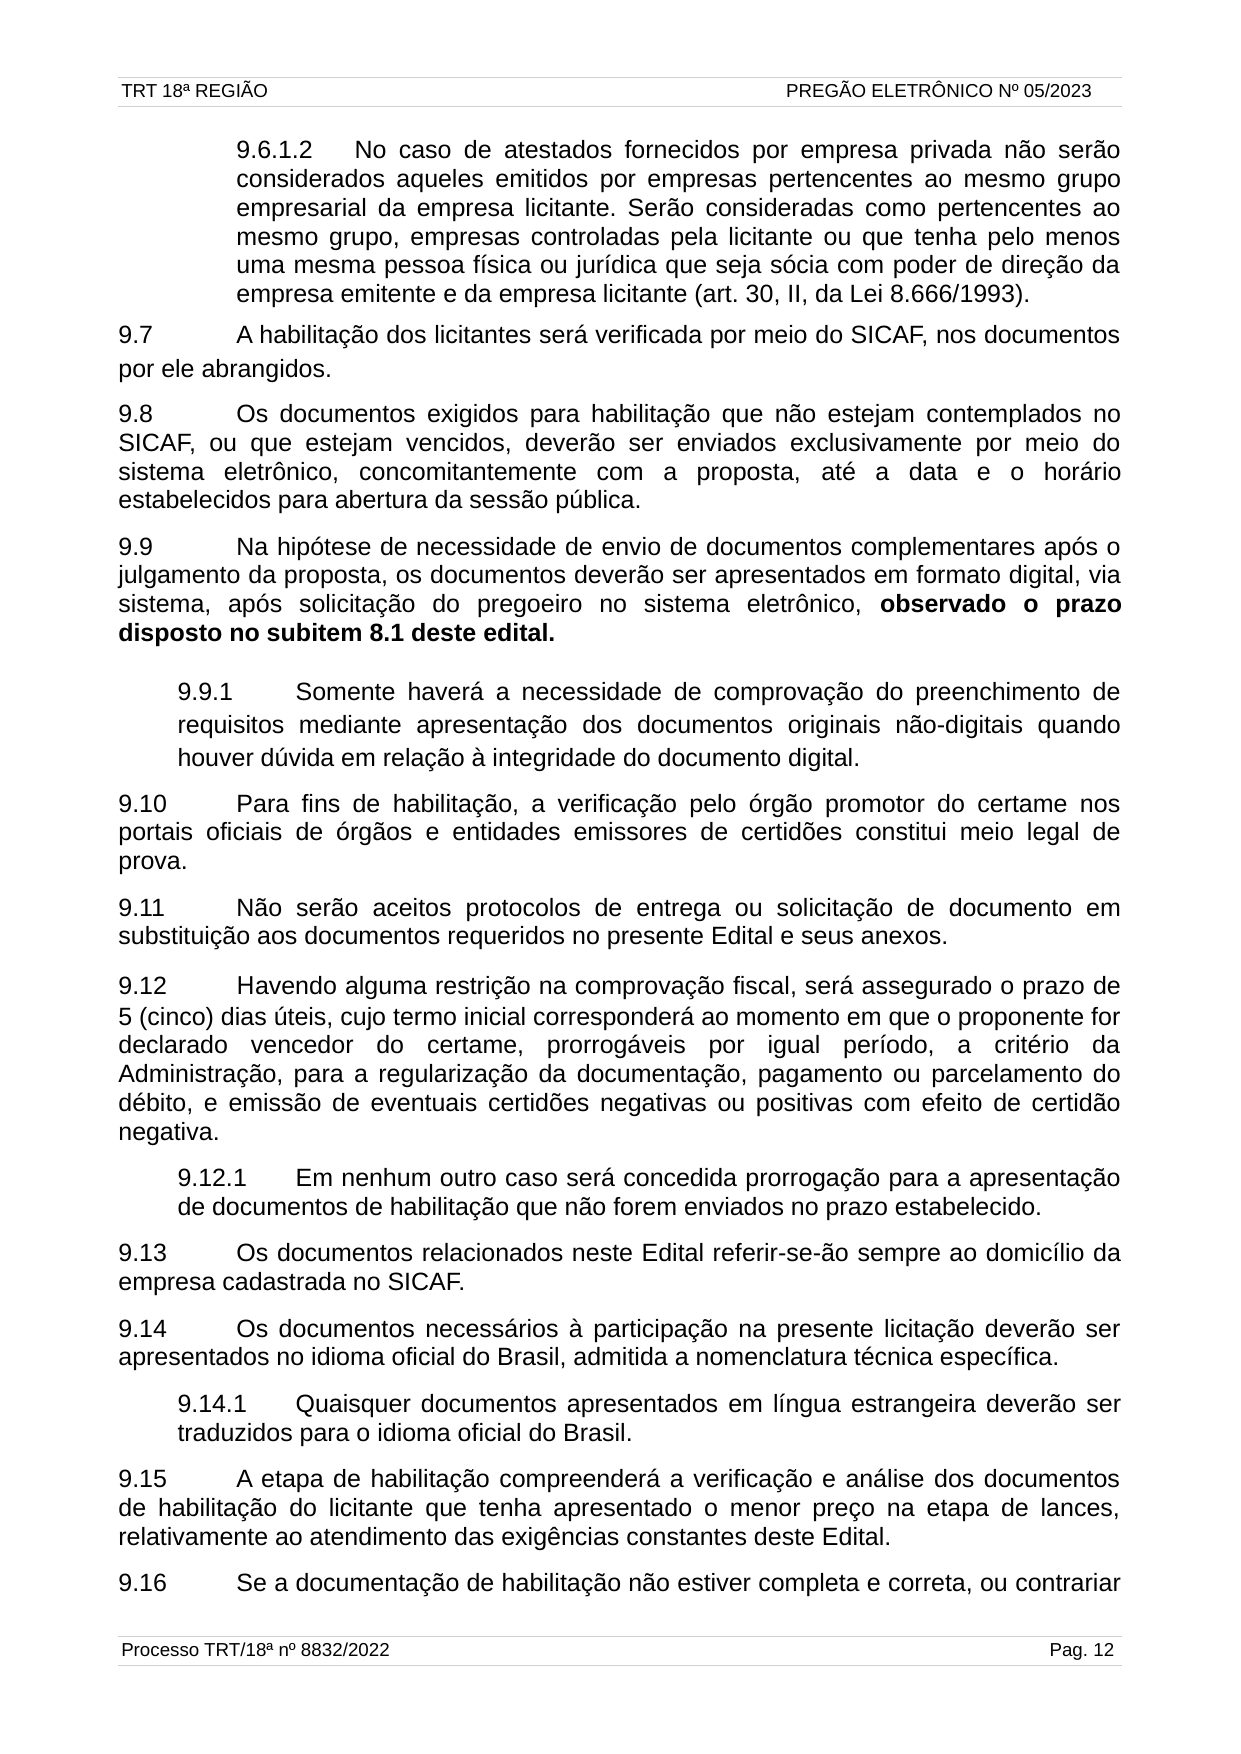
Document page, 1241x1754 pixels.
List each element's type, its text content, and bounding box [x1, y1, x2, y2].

text 9.15 A etapa de habilitação compreenderá a verificação e análise dos documentos de habilitação do licitante que tenha apresentado o menor preço na etapa de lances, relativamente ao atendimento das exigências constantes deste Edital. [118, 1464, 1122, 1550]
list 9.6.1.2 No caso de atestados fornecidos por empresa privada não serão considerados aqueles emitidos por empresas pertencentes ao mesmo grupo empresarial da empresa licitante. Serão consideradas como pertencentes ao mesmo grupo, empresas controladas pela licitante ou que tenha pelo menos uma mesma pessoa física ou jurídica que seja sócia com poder de direção da empresa emitente e da empresa licitante (art. 30, II, da Lei 8.666/1993). [236, 136, 1122, 308]
text 9.16 Se a documentação de habilitação não estiver completa e correta, ou contrariar [118, 1568, 1122, 1597]
text 9.10 Para fins de habilitação, a verificação pelo órgão promotor do certame nos portais oficiais de órgãos e entidades emissores de certidões constitui meio legal de prova. [118, 788, 1122, 875]
list 9.9.1 Somente haverá a necessidade de comprovação do preenchimento de requisitos mediante apresentação dos documentos originais não-digitais quando houver dúvida em relação à integridade do documento digital. [177, 677, 1122, 772]
text 9.8 Os documentos exigidos para habilitação que não estejam contemplados no SICAF, ou que estejam vencidos, deverão ser enviados exclusivamente por meio do sistema eletrônico, concomitantemente com a proposta, até a data e o horário estabelecidos para abertura da sessão pública. [118, 399, 1122, 514]
text 9.12 Havendo alguma restrição na comprovação fiscal, será assegurado o prazo de 5 (cinco) dias úteis, cujo termo inicial corresponderá ao momento em que o proponente for declarado vencedor do certame, prorrogáveis por igual período, a critério da Administração, para a regularização da documentação, pagamento ou parcelamento do débito, e emissão de eventuais certidões negativas ou positivas com efeito de certidão negativa. [118, 968, 1122, 1146]
text 9.11 Não serão aceitos protocolos de entrega ou solicitação de documento em substituição aos documentos requeridos no presente Edital e seus anexos. [118, 892, 1122, 950]
text 9.14 Os documentos necessários à participação na presente licitação deverão ser apresentados no idioma oficial do Brasil, admitida a nomenclatura técnica específica. [118, 1314, 1122, 1371]
text 9.14.1 Quaisquer documentos apresentados em língua estrangeira deverão ser traduzidos para o idioma oficial do Brasil. [177, 1389, 1122, 1446]
text 9.9 Na hipótese de necessidade de envio de documentos complementares após o julgamento da proposta, os documentos deverão ser apresentados em formato digital, via sistema, após solicitação do pregoeiro no sistema eletrônico, observado o prazo disposto no subitem 8.1 deste edital. [118, 532, 1122, 647]
text 9.13 Os documentos relacionados neste Edital referir-se-ão sempre ao domicílio da empresa cadastrada no SICAF. [118, 1238, 1122, 1296]
text 9.12.1 Em nenhum outro caso será concedida prorrogação para a apresentação de documentos de habilitação que não forem enviados no prazo estabelecido. [177, 1163, 1122, 1221]
list 9.7 A habilitação dos licitantes será verificada por meio do SICAF, nos documentos por ele abrangidos. [118, 321, 1122, 382]
